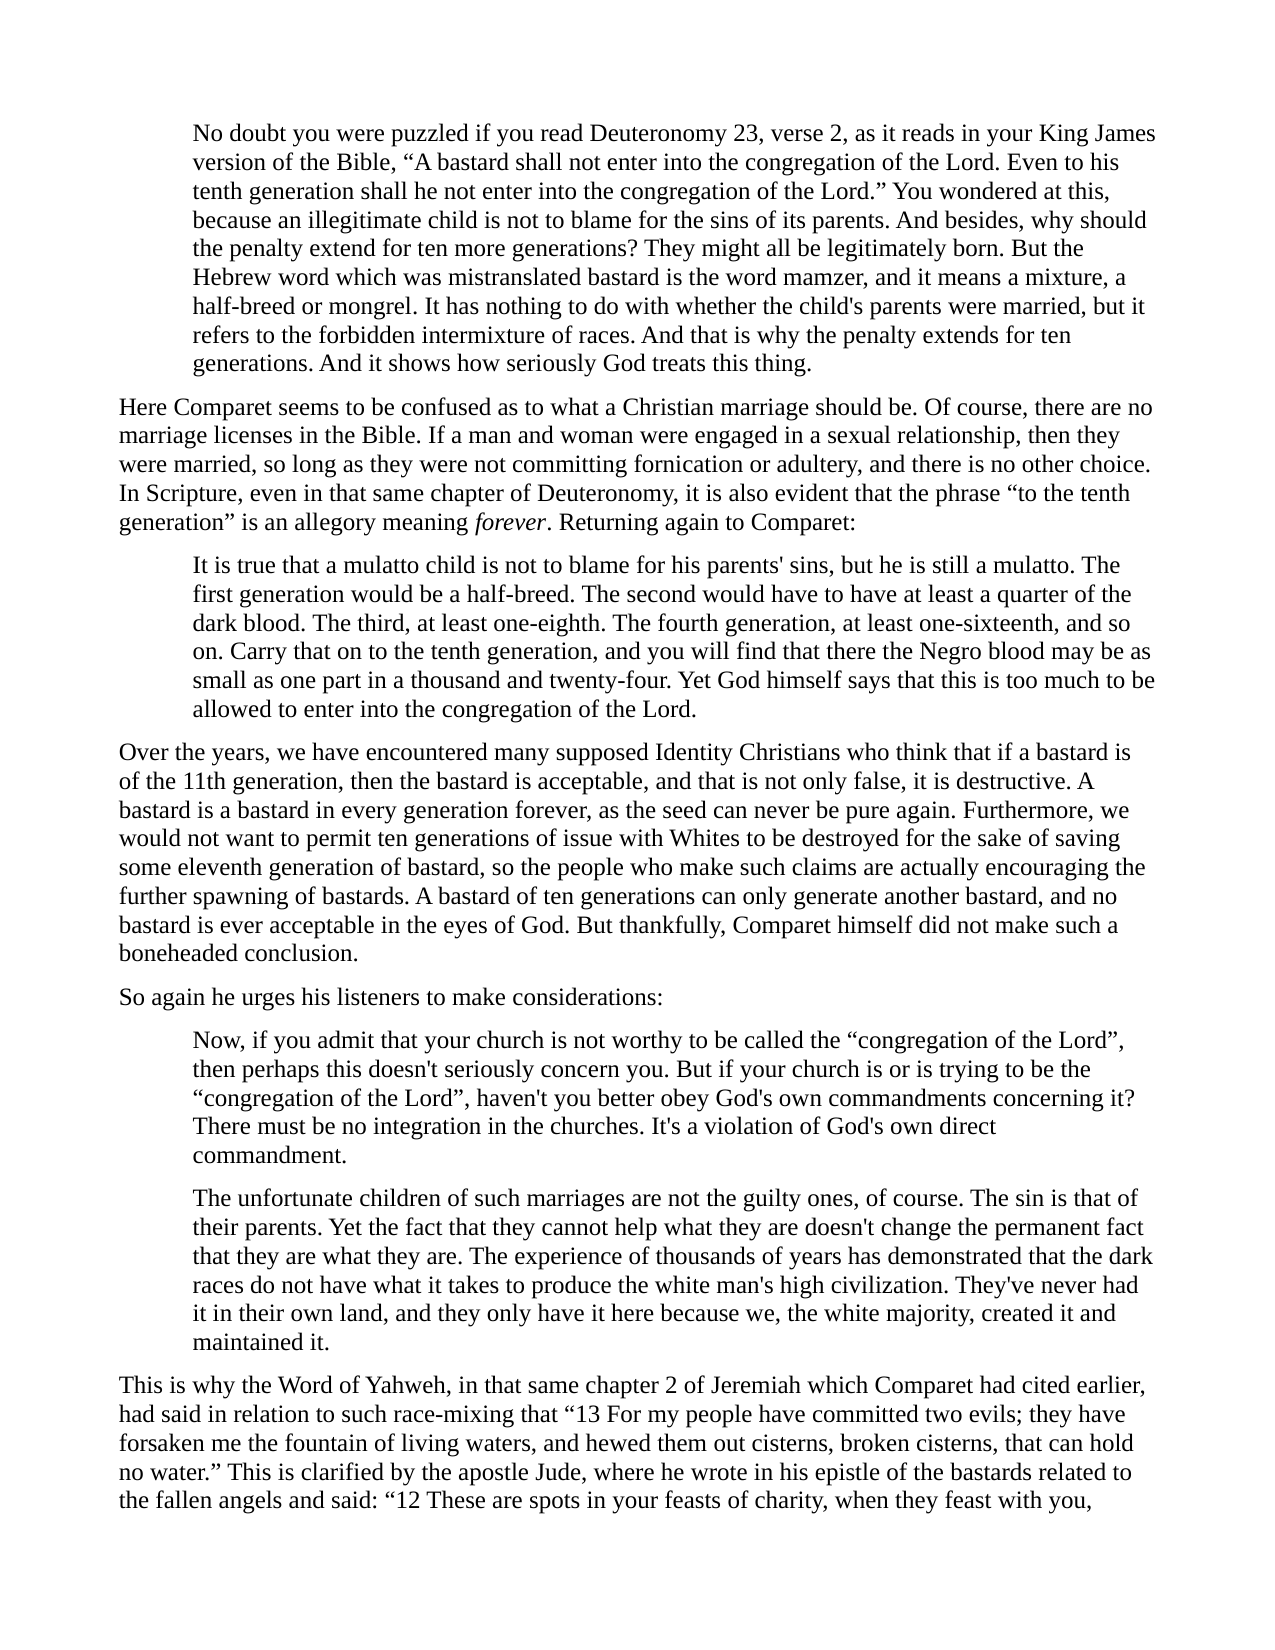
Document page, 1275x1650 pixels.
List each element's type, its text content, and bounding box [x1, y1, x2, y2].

text No doubt you were puzzled if you read Deuteronomy 23, verse 2, as it reads in your King James version of the Bible, “A bastard shall not enter into the congregation of the Lord. Even to his tenth generation shall he not enter into the congregation of the Lord.” You wondered at this, because an illegitimate child is not to blame for the sins of its parents. And besides, why should the penalty extend for ten more generations? They might all be legitimately born. But the Hebrew word which was mistranslated bastard is the word mamzer, and it means a mixture, a half-breed or mongrel. It has nothing to do with whether the child's parents were married, but it refers to the forbidden intermixture of races. And that is why the penalty extends for ten generations. And it shows how seriously God treats this thing. [192, 118, 1156, 377]
text So again he urges his listeners to make considerations: [118, 982, 1156, 1011]
text Now, if you admit that your church is not worthy to be called the “congregation of the Lord”, then perhaps this doesn't seriously concern you. But if your church is or is trying to be the “congregation of the Lord”, haven't you better obey God's own commandments concerning it? There must be no integration in the churches. It's a violation of God's own direct commandment. [192, 1025, 1156, 1169]
text It is true that a mulatto child is not to blame for his parents' sins, but he is still a mulatto. The first generation would be a half-breed. The second would have to have at least a quarter of the dark blood. The third, at least one-eighth. The fourth generation, at least one-sixteenth, and so on. Carry that on to the tenth generation, and you will find that there the Negro blood may be as small as one part in a thousand and twenty-four. Yet God himself says that this is too much to be allowed to enter into the congregation of the Lord. [192, 550, 1156, 723]
text The unfortunate children of such marriages are not the guilty ones, of course. The sin is that of their parents. Yet the fact that they cannot help what they are doesn't change the permanent fact that they are what they are. The experience of thousands of years has demonstrated that the dark races do not have what it takes to produce the white man's high civilization. They've never had it in their own land, and they only have it here because we, the white majority, created it and maintained it. [192, 1183, 1156, 1356]
text This is why the Word of Yahweh, in that same chapter 2 of Jeremiah which Comparet had cited earlier, had said in relation to such race-mixing that “13 For my people have committed two evils; they have forsaken me the fountain of living waters, and hewed them out cisterns, broken cisterns, that can hold no water.” This is clarified by the apostle Jude, where he wrote in his epistle of the bastards related to the fallen angels and said: “12 These are spots in your feasts of charity, when they feast with you, [118, 1371, 1156, 1514]
text Over the years, we have encountered many supposed Identity Christians who think that if a bastard is of the 11th generation, then the bastard is acceptable, and that is not only false, it is destructive. A bastard is a bastard in every generation forever, as the seed can never be pure again. Furthermore, we would not want to permit ten generations of issue with Whites to be destroyed for the sake of saving some eleventh generation of bastard, so the people who make such claims are actually encouraging the further spawning of bastards. A bastard of ten generations can only generate another bastard, and no bastard is ever acceptable in the eyes of God. But thankfully, Comparet himself did not make such a boneheaded conclusion. [118, 737, 1156, 967]
text Here Comparet seems to be confused as to what a Christian marriage should be. Of course, there are no marriage licenses in the Bible. If a man and woman were engaged in a sexual relationship, then they were married, so long as they were not committing fornication or adultery, and there is no other choice. In Scripture, even in that same chapter of Deuteronomy, it is also evident that the phrase “to the tenth generation” is an allegory meaning forever. Returning again to Comparet: [118, 392, 1156, 536]
